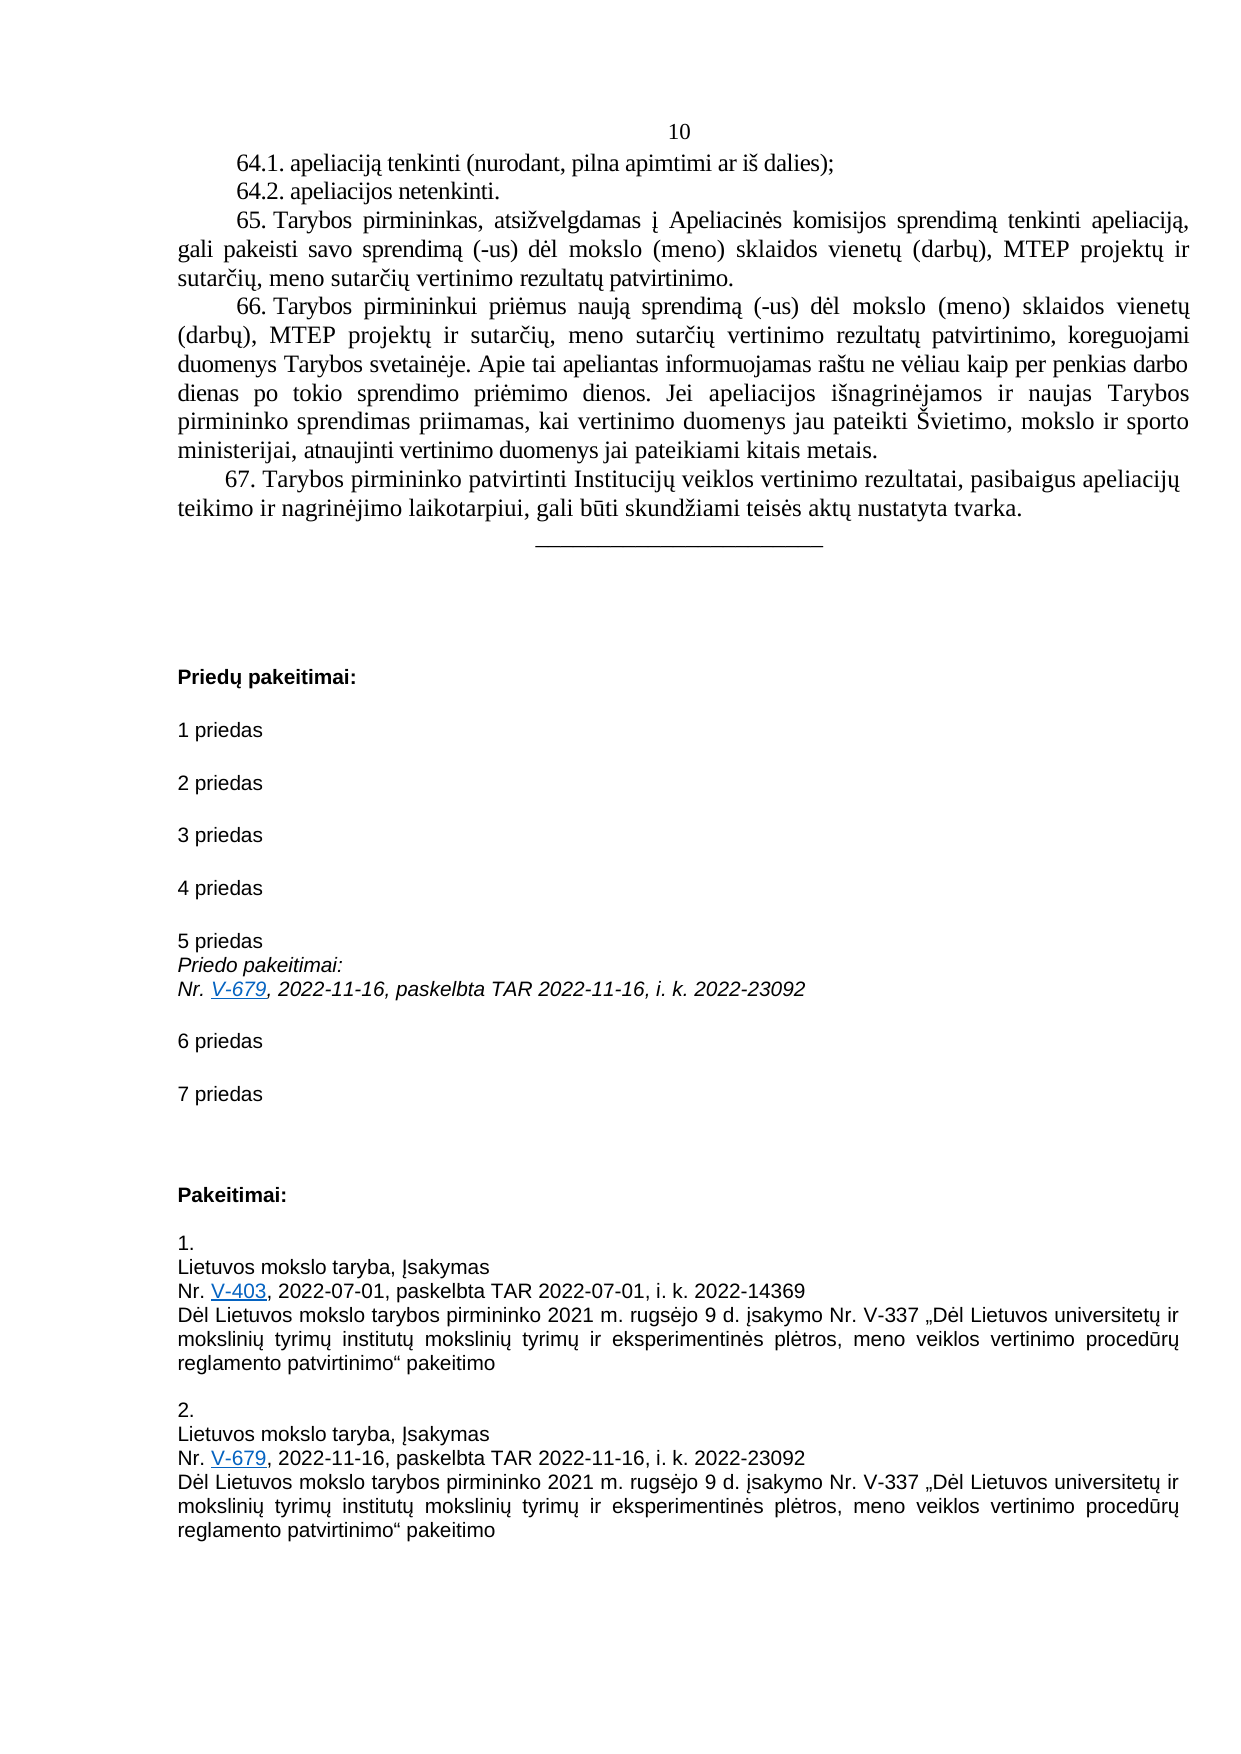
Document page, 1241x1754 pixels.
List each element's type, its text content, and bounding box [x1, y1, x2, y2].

text 67. Tarybos pirmininko patvirtinti Institucijų veiklos vertinimo rezultatai, pasibaigus apeliacijų teikimo ir nagrinėjimo laikotarpiui, gali būti skundžiami teisės aktų nustatyta tvarka. [177, 464, 1181, 521]
text 4 priedas [177, 876, 1181, 900]
text Lietuvos mokslo taryba, Įsakymas [177, 1254, 1181, 1278]
text Priedų pakeitimai: [177, 665, 1181, 689]
text Lietuvos mokslo taryba, Įsakymas [177, 1422, 1181, 1446]
text Dėl Lietuvos mokslo tarybos pirmininko 2021 m. rugsėjo 9 d. įsakymo Nr. V-337 „Dėl Lietuvos universitetų ir mokslinių tyrimų institutų mokslinių tyrimų ir eksperimentinės plėtros, meno veiklos vertinimo procedūrų reglamento patvirtinimo“ pakeitimo [177, 1302, 1181, 1374]
text 7 priedas [177, 1082, 1181, 1106]
text 5 priedas [177, 929, 1181, 953]
text 2. [177, 1398, 1181, 1422]
text 64.2. apeliacijos netenkinti. [177, 176, 1190, 205]
text 3 priedas [177, 823, 1181, 847]
text Priedo pakeitimai: [177, 953, 1181, 977]
text 2 priedas [177, 771, 1181, 794]
text Pakeitimai: [177, 1183, 1181, 1207]
text 66. Tarybos pirmininkui priėmus naują sprendimą (-us) dėl mokslo (meno) sklaidos vienetų (darbų), MTEP projektų ir sutarčių, meno sutarčių vertinimo rezultatų patvirtinimo, koreguojami duomenys Tarybos svetainėje. Apie tai apeliantas informuojamas raštu ne vėliau kaip per penkias darbo dienas po tokio sprendimo priėmimo dienos. Jei apeliacijos išnagrinėjamos ir naujas Tarybos pirmininko sprendimas priimamas, kai vertinimo duomenys jau pateikti Švietimo, mokslo ir sporto ministerijai, atnaujinti vertinimo duomenys jai pateikiami kitais metais. [177, 291, 1190, 464]
text _______________________ [177, 521, 1181, 550]
text Nr. V-679, 2022-11-16, paskelbta TAR 2022-11-16, i. k. 2022-23092 [177, 977, 1181, 1001]
text Dėl Lietuvos mokslo tarybos pirmininko 2021 m. rugsėjo 9 d. įsakymo Nr. V-337 „Dėl Lietuvos universitetų ir mokslinių tyrimų institutų mokslinių tyrimų ir eksperimentinės plėtros, meno veiklos vertinimo procedūrų reglamento patvirtinimo“ pakeitimo [177, 1470, 1181, 1542]
text 6 priedas [177, 1029, 1181, 1053]
text Nr. V-679, 2022-11-16, paskelbta TAR 2022-11-16, i. k. 2022-23092 [177, 1446, 1181, 1470]
text 1 priedas [177, 718, 1181, 742]
text 1. [177, 1231, 1181, 1254]
text 64.1. apeliaciją tenkinti (nurodant, pilna apimtimi ar iš dalies); [177, 148, 1190, 176]
text Nr. V-403, 2022-07-01, paskelbta TAR 2022-07-01, i. k. 2022-14369 [177, 1278, 1181, 1302]
text 65. Tarybos pirmininkas, atsižvelgdamas į Apeliacinės komisijos sprendimą tenkinti apeliaciją, gali pakeisti savo sprendimą (-us) dėl mokslo (meno) sklaidos vienetų (darbų), MTEP projektų ir sutarčių, meno sutarčių vertinimo rezultatų patvirtinimo. [177, 205, 1190, 291]
